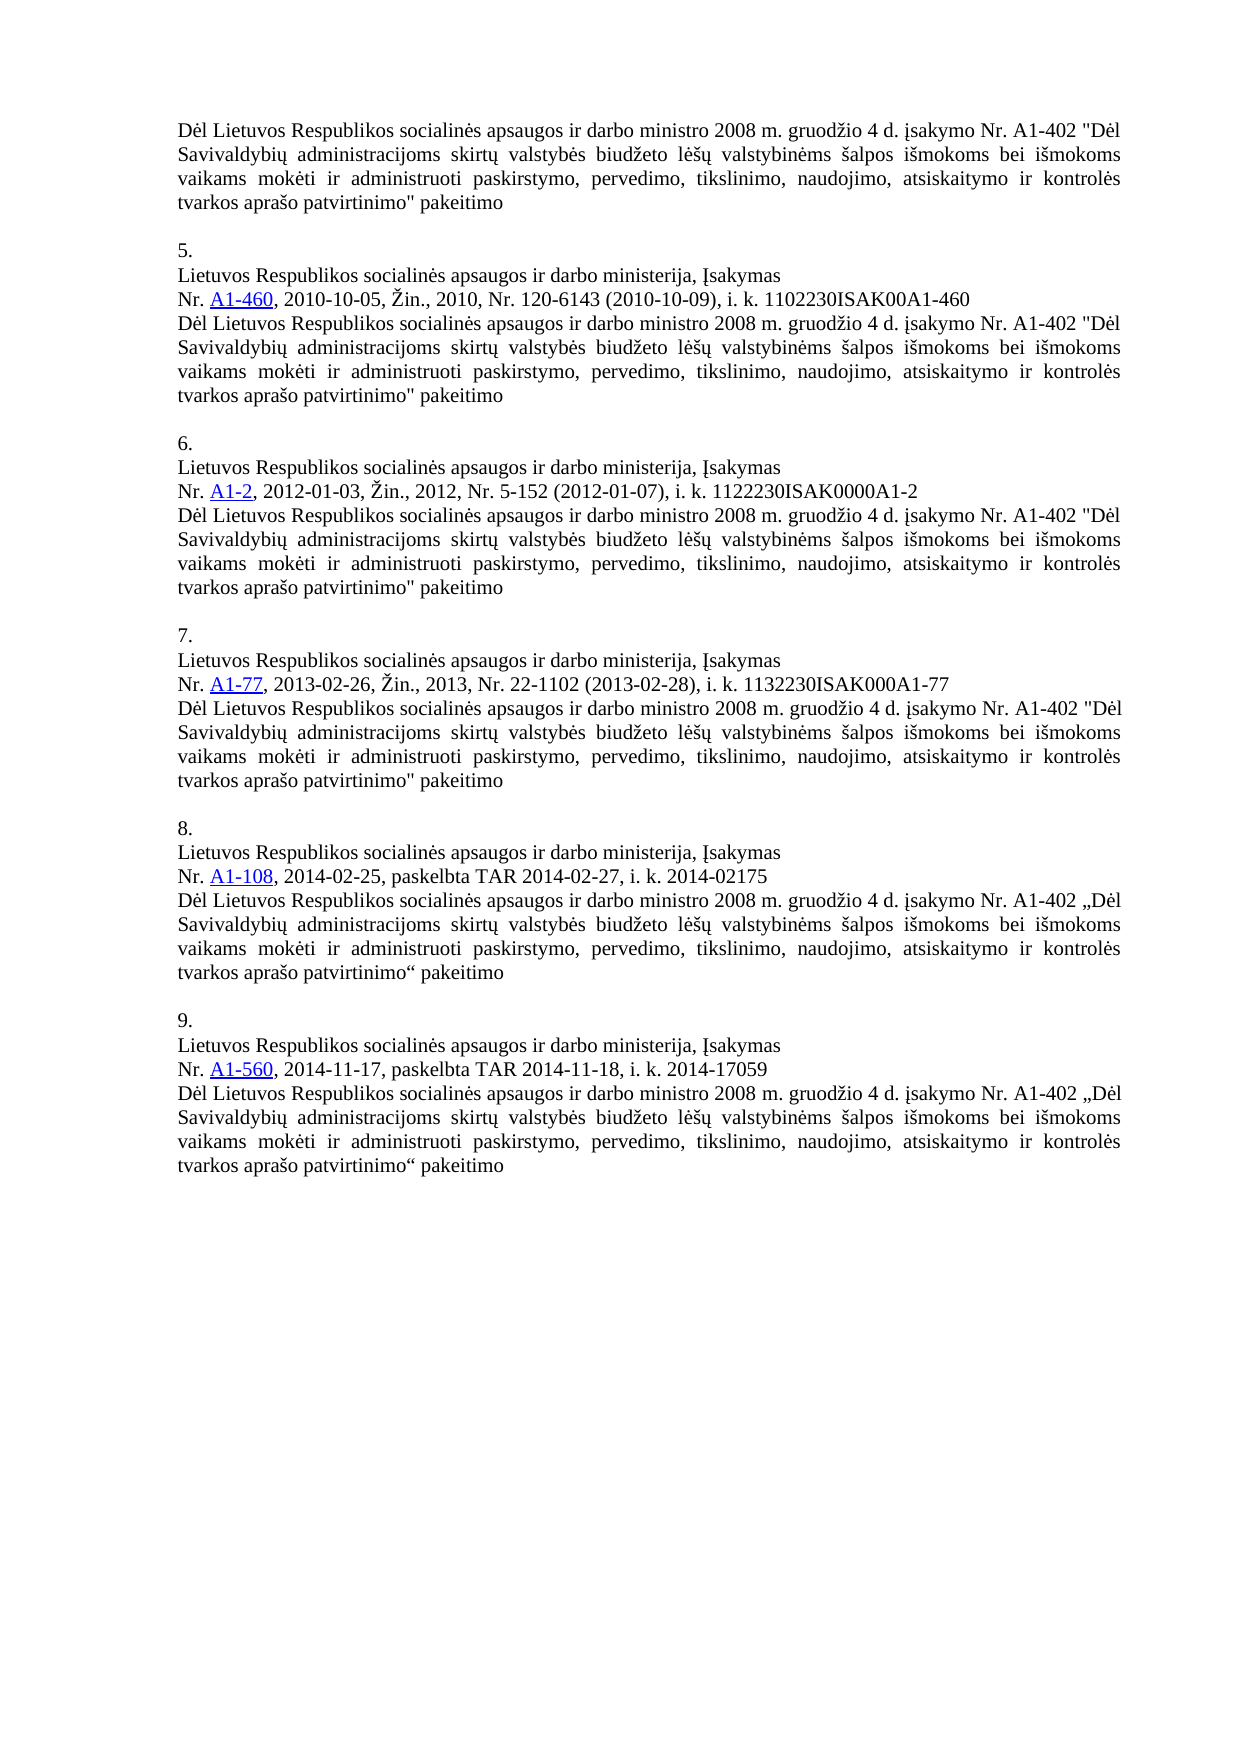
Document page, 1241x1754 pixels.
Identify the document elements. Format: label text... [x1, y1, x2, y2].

text Nr. A1-460, 2010-10-05, Žin., 2010, Nr. 120-6143 (2010-10-09), i. k. 1102230ISAK00A1-460 [177, 287, 1122, 311]
text Dėl Lietuvos Respublikos socialinės apsaugos ir darbo ministro 2008 m. gruodžio 4 d. įsakymo Nr. A1-402 "Dėl Savivaldybių administracijoms skirtų valstybės biudžeto lėšų valstybinėms šalpos išmokoms bei išmokoms vaikams mokėti ir administruoti paskirstymo, pervedimo, tikslinimo, naudojimo, atsiskaitymo ir kontrolės tvarkos aprašo patvirtinimo" pakeitimo [177, 311, 1122, 407]
text 6. [177, 431, 1122, 455]
text Lietuvos Respublikos socialinės apsaugos ir darbo ministerija, Įsakymas [177, 647, 1122, 672]
text Nr. A1-108, 2014-02-25, paskelbta TAR 2014-02-27, i. k. 2014-02175 [177, 864, 1122, 888]
text 5. [177, 238, 1122, 262]
text Lietuvos Respublikos socialinės apsaugos ir darbo ministerija, Įsakymas [177, 262, 1122, 287]
text 9. [177, 1008, 1122, 1032]
text Nr. A1-77, 2013-02-26, Žin., 2013, Nr. 22-1102 (2013-02-28), i. k. 1132230ISAK000A1-77 [177, 672, 1122, 696]
text Dėl Lietuvos Respublikos socialinės apsaugos ir darbo ministro 2008 m. gruodžio 4 d. įsakymo Nr. A1-402 "Dėl Savivaldybių administracijoms skirtų valstybės biudžeto lėšų valstybinėms šalpos išmokoms bei išmokoms vaikams mokėti ir administruoti paskirstymo, pervedimo, tikslinimo, naudojimo, atsiskaitymo ir kontrolės tvarkos aprašo patvirtinimo" pakeitimo [177, 118, 1122, 214]
text Lietuvos Respublikos socialinės apsaugos ir darbo ministerija, Įsakymas [177, 1032, 1122, 1057]
text Dėl Lietuvos Respublikos socialinės apsaugos ir darbo ministro 2008 m. gruodžio 4 d. įsakymo Nr. A1-402 "Dėl Savivaldybių administracijoms skirtų valstybės biudžeto lėšų valstybinėms šalpos išmokoms bei išmokoms vaikams mokėti ir administruoti paskirstymo, pervedimo, tikslinimo, naudojimo, atsiskaitymo ir kontrolės tvarkos aprašo patvirtinimo" pakeitimo [177, 696, 1122, 792]
text Dėl Lietuvos Respublikos socialinės apsaugos ir darbo ministro 2008 m. gruodžio 4 d. įsakymo Nr. A1-402 "Dėl Savivaldybių administracijoms skirtų valstybės biudžeto lėšų valstybinėms šalpos išmokoms bei išmokoms vaikams mokėti ir administruoti paskirstymo, pervedimo, tikslinimo, naudojimo, atsiskaitymo ir kontrolės tvarkos aprašo patvirtinimo" pakeitimo [177, 503, 1122, 599]
text Nr. A1-2, 2012-01-03, Žin., 2012, Nr. 5-152 (2012-01-07), i. k. 1122230ISAK0000A1-2 [177, 479, 1122, 503]
text Lietuvos Respublikos socialinės apsaugos ir darbo ministerija, Įsakymas [177, 455, 1122, 479]
text Nr. A1-560, 2014-11-17, paskelbta TAR 2014-11-18, i. k. 2014-17059 [177, 1057, 1122, 1081]
text 8. [177, 816, 1122, 840]
text 7. [177, 623, 1122, 647]
text Dėl Lietuvos Respublikos socialinės apsaugos ir darbo ministro 2008 m. gruodžio 4 d. įsakymo Nr. A1-402 „Dėl Savivaldybių administracijoms skirtų valstybės biudžeto lėšų valstybinėms šalpos išmokoms bei išmokoms vaikams mokėti ir administruoti paskirstymo, pervedimo, tikslinimo, naudojimo, atsiskaitymo ir kontrolės tvarkos aprašo patvirtinimo“ pakeitimo [177, 1081, 1122, 1177]
text Lietuvos Respublikos socialinės apsaugos ir darbo ministerija, Įsakymas [177, 840, 1122, 864]
text Dėl Lietuvos Respublikos socialinės apsaugos ir darbo ministro 2008 m. gruodžio 4 d. įsakymo Nr. A1-402 „Dėl Savivaldybių administracijoms skirtų valstybės biudžeto lėšų valstybinėms šalpos išmokoms bei išmokoms vaikams mokėti ir administruoti paskirstymo, pervedimo, tikslinimo, naudojimo, atsiskaitymo ir kontrolės tvarkos aprašo patvirtinimo“ pakeitimo [177, 888, 1122, 984]
